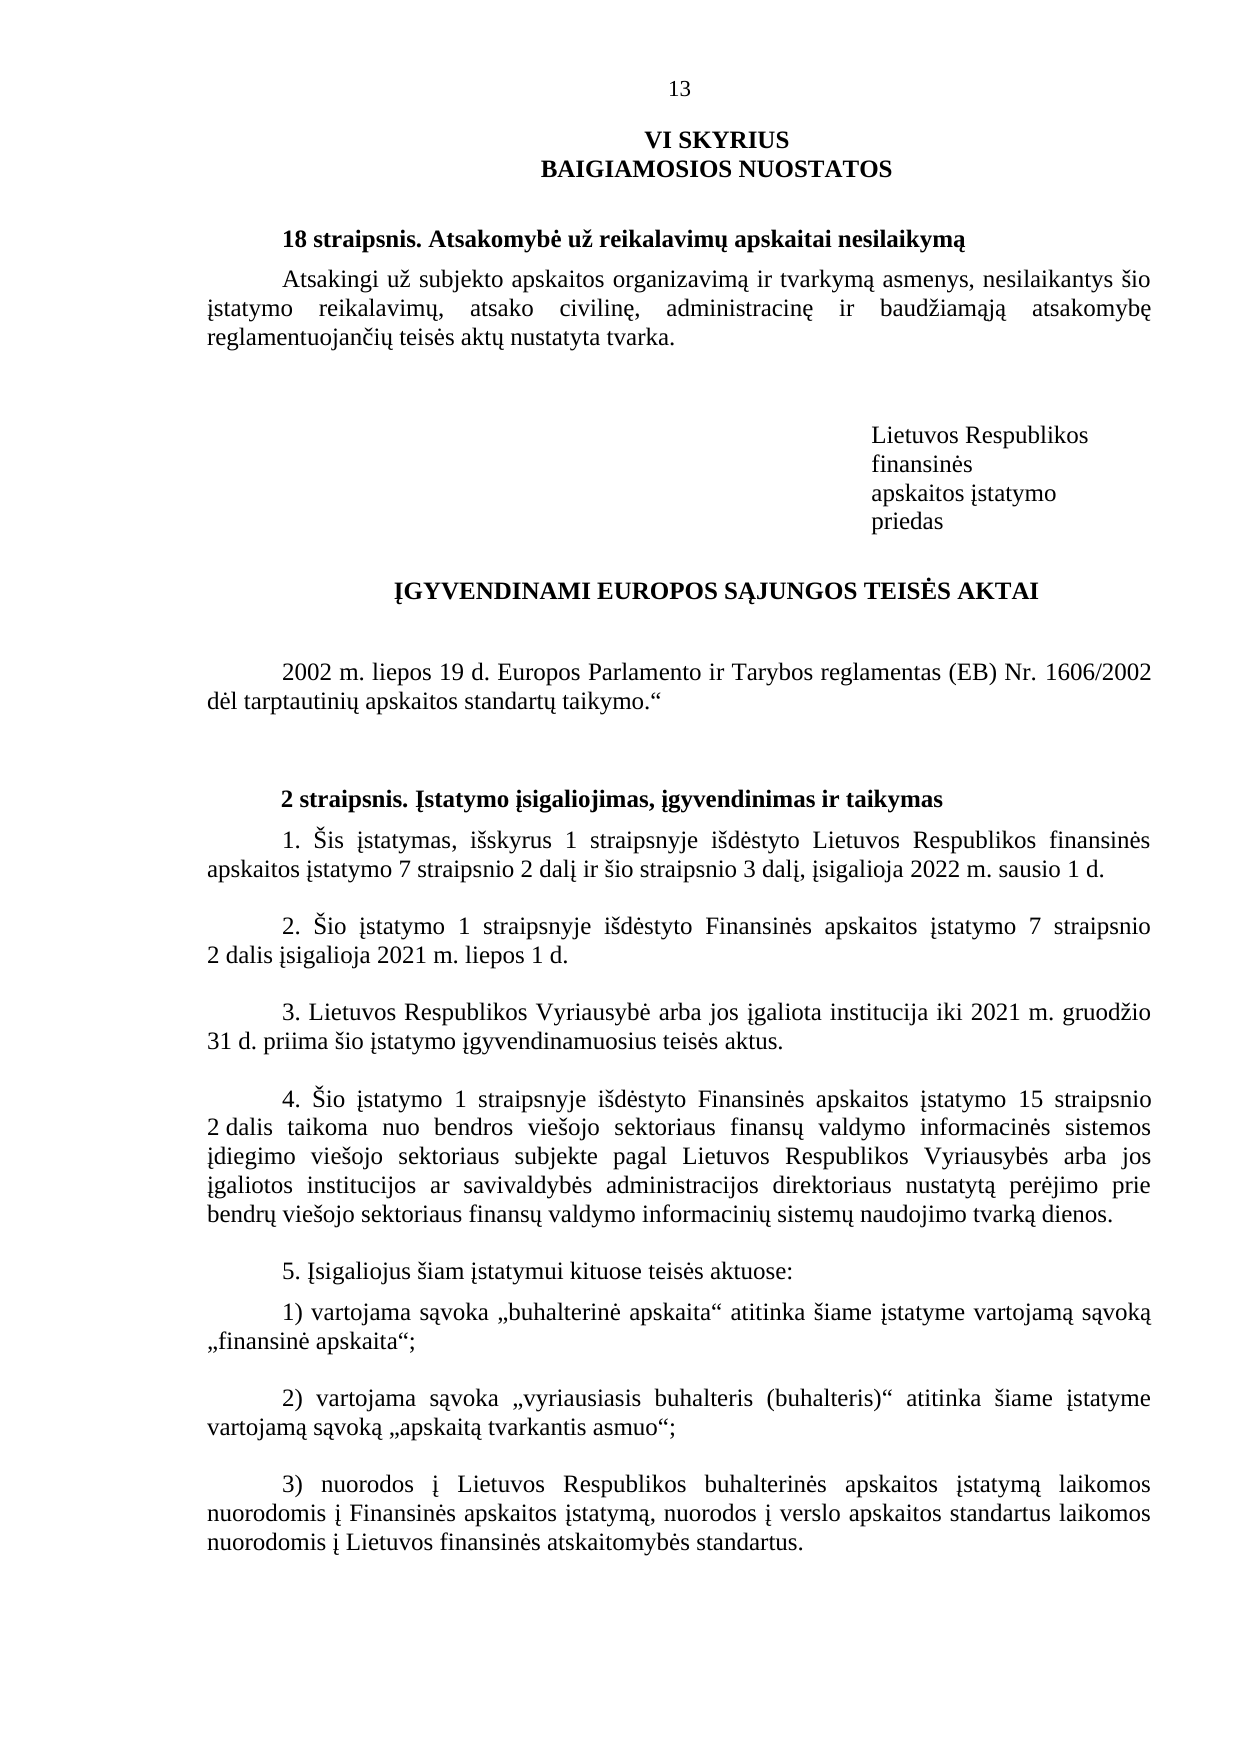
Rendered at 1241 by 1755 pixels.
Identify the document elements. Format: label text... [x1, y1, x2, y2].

text 2 straipsnis. Įstatymo įsigaliojimas, įgyvendinimas ir taikymas [207, 784, 1152, 813]
text 2002 m. liepos 19 d. Europos Parlamento ir Tarybos reglamentas (EB) Nr. 1606/2002 dėl tarptautinių apskaitos standartų taikymo.“ [207, 657, 1152, 715]
text 5. Įsigaliojus šiam įstatymui kituose teisės aktuose: [207, 1256, 1152, 1285]
text BAIGIAMOSIOS NUOSTATOS [207, 154, 1152, 183]
text 18 straipsnis. Atsakomybė už reikalavimų apskaitai nesilaikymą [207, 224, 1152, 252]
text 3. Lietuvos Respublikos Vyriausybė arba jos įgaliota institucija iki 2021 m. gruodžio 31 d. priima šio įstatymo įgyvendinamuosius teisės aktus. [207, 997, 1152, 1055]
text apskaitos įstatymo [871, 478, 1152, 506]
text Atsakingi už subjekto apskaitos organizavimą ir tvarkymą asmenys, nesilaikantys šio įstatymo reikalavimų, atsako civilinę, administracinę ir baudžiamąją atsakomybę reglamentuojančių teisės aktų nustatyta tvarka. [207, 264, 1152, 351]
text 2. Šio įstatymo 1 straipsnyje išdėstyto Finansinės apskaitos įstatymo 7 straipsnio 2 dalis įsigalioja 2021 m. liepos 1 d. [207, 911, 1152, 969]
text 1) vartojama sąvoka „buhalterinė apskaita“ atitinka šiame įstatyme vartojamą sąvoką „finansinė apskaita“; [207, 1297, 1152, 1354]
text 4. Šio įstatymo 1 straipsnyje išdėstyto Finansinės apskaitos įstatymo 15 straipsnio 2 dalis taikoma nuo bendros viešojo sektoriaus finansų valdymo informacinės sistemos įdiegimo viešojo sektoriaus subjekte pagal Lietuvos Respublikos Vyriausybės arba jos įgaliotos institucijos ar savivaldybės administracijos direktoriaus nustatytą perėjimo prie bendrų viešojo sektoriaus finansų valdymo informacinių sistemų naudojimo tvarką dienos. [207, 1084, 1152, 1227]
text Lietuvos Respublikos finansinės [871, 420, 1152, 478]
text ĮGYVENDINAMI EUROPOS SĄJUNGOS TEISĖS AKTAI [207, 576, 1152, 604]
text priedas [871, 506, 1152, 535]
text VI SKYRIUS [207, 125, 1152, 154]
text 2) vartojama sąvoka „vyriausiasis buhalteris (buhalteris)“ atitinka šiame įstatyme vartojamą sąvoką „apskaitą tvarkantis asmuo“; [207, 1383, 1152, 1441]
text 3) nuorodos į Lietuvos Respublikos buhalterinės apskaitos įstatymą laikomos nuorodomis į Finansinės apskaitos įstatymą, nuorodos į verslo apskaitos standartus laikomos nuorodomis į Lietuvos finansinės atskaitomybės standartus. [207, 1469, 1152, 1556]
text 1. Šis įstatymas, išskyrus 1 straipsnyje išdėstyto Lietuvos Respublikos finansinės apskaitos įstatymo 7 straipsnio 2 dalį ir šio straipsnio 3 dalį, įsigalioja 2022 m. sausio 1 d. [207, 825, 1152, 882]
